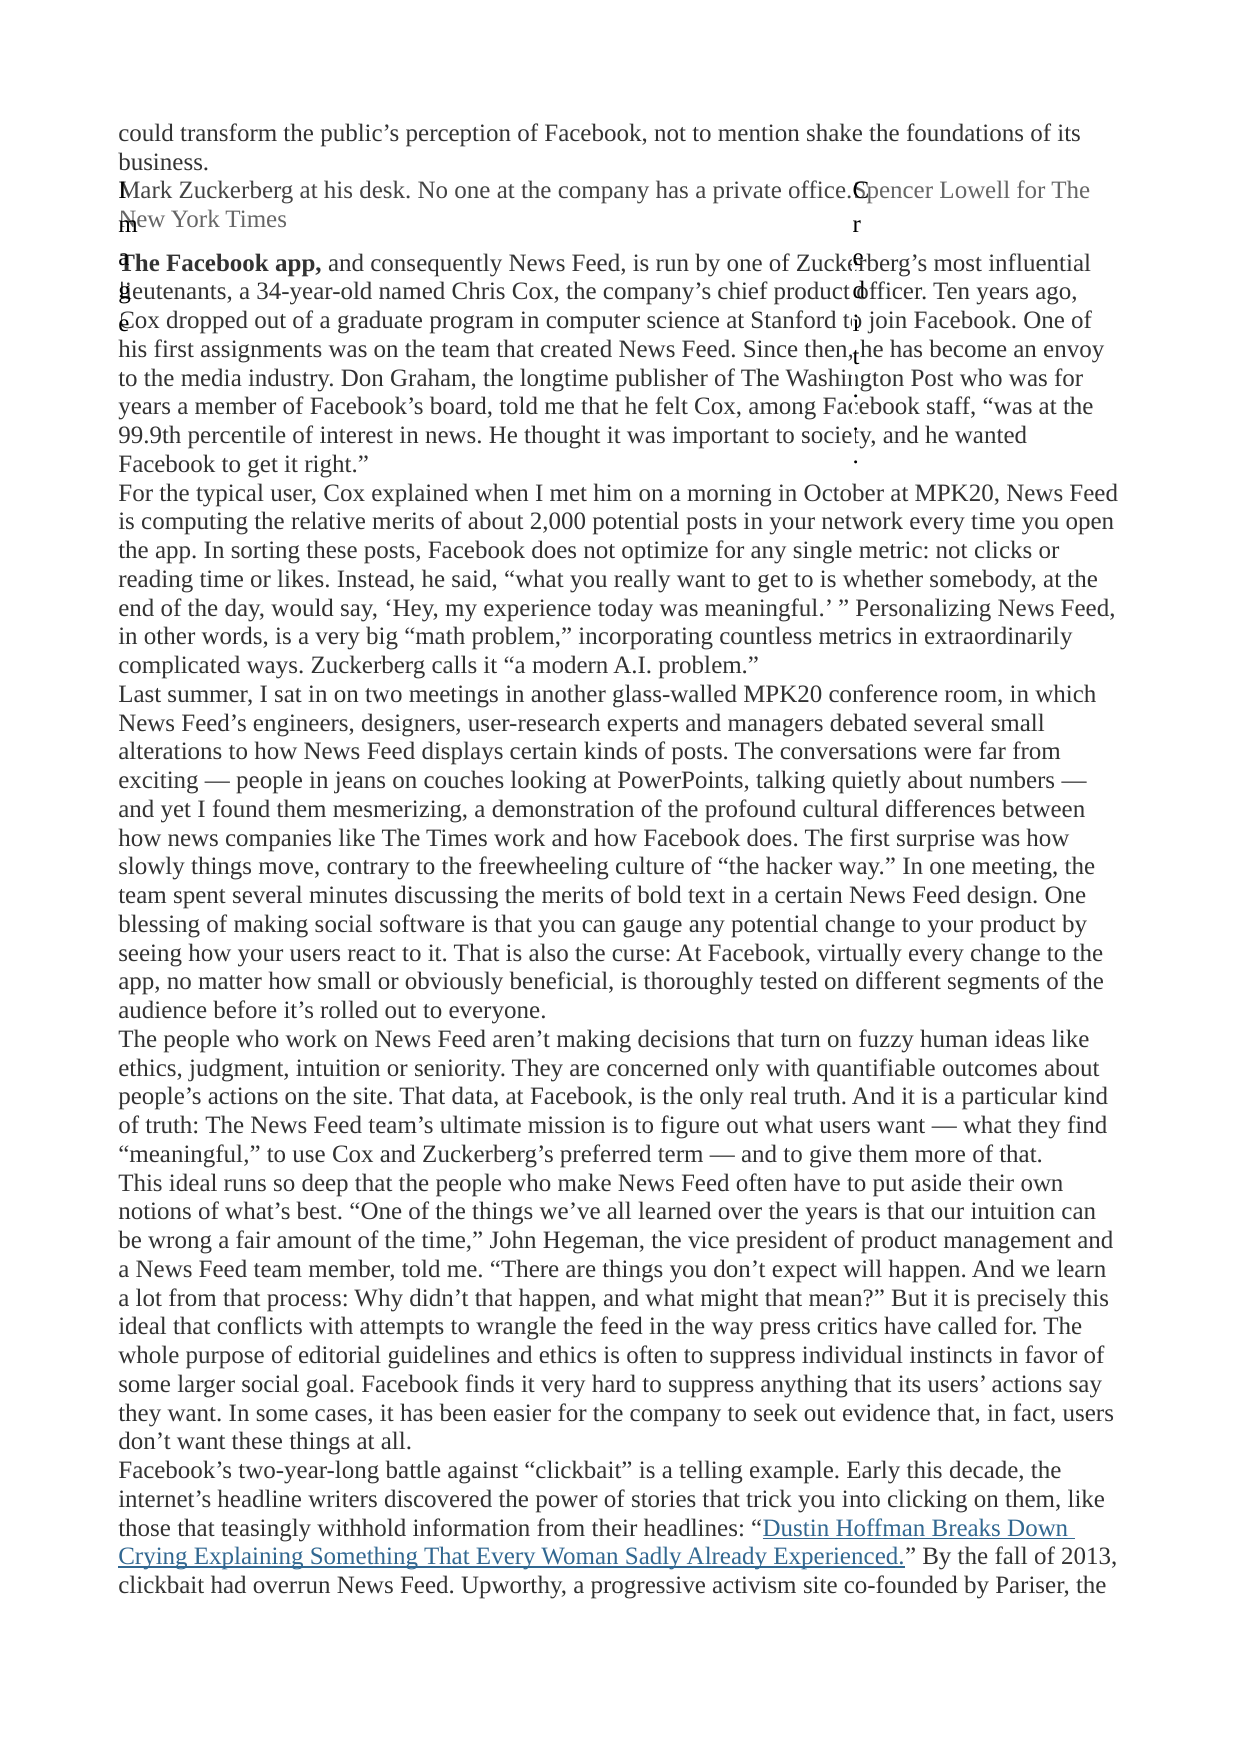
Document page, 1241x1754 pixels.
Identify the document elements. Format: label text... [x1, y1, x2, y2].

text The Facebook app, and consequently News Feed, is run by one of Zuckerberg’s most influential lieutenants, a 34-year-old named Chris Cox, the company’s chief product officer. Ten years ago, Cox dropped out of a graduate program in computer science at Stanford to join Facebook. One of his first assignments was on the team that created News Feed. Since then, he has become an envoy to the media industry. Don Graham, the longtime publisher of The Washington Post who was for years a member of Facebook’s board, told me that he felt Cox, among Facebook staff, “was at the 99.9th percentile of interest in news. He thought it was important to society, and he wanted Facebook to get it right.” [118, 248, 1122, 478]
text The people who work on News Feed aren’t making decisions that turn on fuzzy human ideas like ethics, judgment, intuition or seniority. They are concerned only with quantifiable outcomes about people’s actions on the site. That data, at Facebook, is the only real truth. And it is a particular kind of truth: The News Feed team’s ultimate mission is to figure out what users want — what they find “meaningful,” to use Cox and Zuckerberg’s preferred term — and to give them more of that. [118, 1024, 1122, 1168]
text Last summer, I sat in on two meetings in another glass-walled MPK20 conference room, in which News Feed’s engineers, designers, user-research experts and managers debated several small alterations to how News Feed displays certain kinds of posts. The conversations were far from exciting — people in jeans on couches looking at PowerPoints, talking quietly about numbers — and yet I found them mesmerizing, a demonstration of the profound cultural differences between how news companies like The Times work and how Facebook does. The first surprise was how slowly things move, contrary to the freewheeling culture of “the hacker way.” In one meeting, the team spent several minutes discussing the merits of bold text in a certain News Feed design. One blessing of making social software is that you can gauge any potential change to your product by seeing how your users react to it. That is also the curse: At Facebook, virtually every change to the app, no matter how small or obviously beneficial, is thoroughly tested on different segments of the audience before it’s rolled out to everyone. [118, 679, 1122, 1024]
text Mark Zuckerberg at his desk. No one at the company has a private office.Spencer Lowell for The New York Times [121, 176, 852, 233]
text Facebook’s two-year-long battle against “clickbait” is a telling example. Early this decade, the internet’s headline writers discovered the power of stories that trick you into clicking on them, like those that teasingly withhold information from their headlines: “Dustin Hoffman Breaks Down Crying Explaining Something That Every Woman Sadly Already Experienced.” By the fall of 2013, clickbait had overrun News Feed. Upworthy, a progressive activism site co-founded by Pariser, the [118, 1455, 1122, 1599]
text could transform the public’s perception of Facebook, not to mention shake the foundations of its business. [118, 118, 1122, 176]
text For the typical user, Cox explained when I met him on a morning in October at MPK20, News Feed is computing the relative merits of about 2,000 potential posts in your network every time you open the app. In sorting these posts, Facebook does not optimize for any single metric: not clicks or reading time or likes. Instead, he said, “what you really want to get to is whether somebody, at the end of the day, would say, ‘Hey, my experience today was meaningful.’ ” Personalizing News Feed, in other words, is a very big “math problem,” incorporating countless metrics in extraordinarily complicated ways. Zuckerberg calls it “a modern A.I. problem.” [118, 478, 1122, 679]
text Mark Zuckerberg at his desk. No one at the company has a private office.Spencer Lowell for The New York Times [855, 176, 1122, 233]
text This ideal runs so deep that the people who make News Feed often have to put aside their own notions of what’s best. “One of the things we’ve all learned over the years is that our intuition can be wrong a fair amount of the time,” John Hegeman, the vice president of product management and a News Feed team member, told me. “There are things you don’t expect will happen. And we learn a lot from that process: Why didn’t that happen, and what might that mean?” But it is precisely this ideal that conflicts with attempts to wrangle the feed in the way press critics have called for. The whole purpose of editorial guidelines and ethics is often to suppress individual instincts in favor of some larger social goal. Facebook finds it very hard to suppress anything that its users’ actions say they want. In some cases, it has been easier for the company to seek out evidence that, in fact, users don’t want these things at all. [118, 1168, 1122, 1455]
